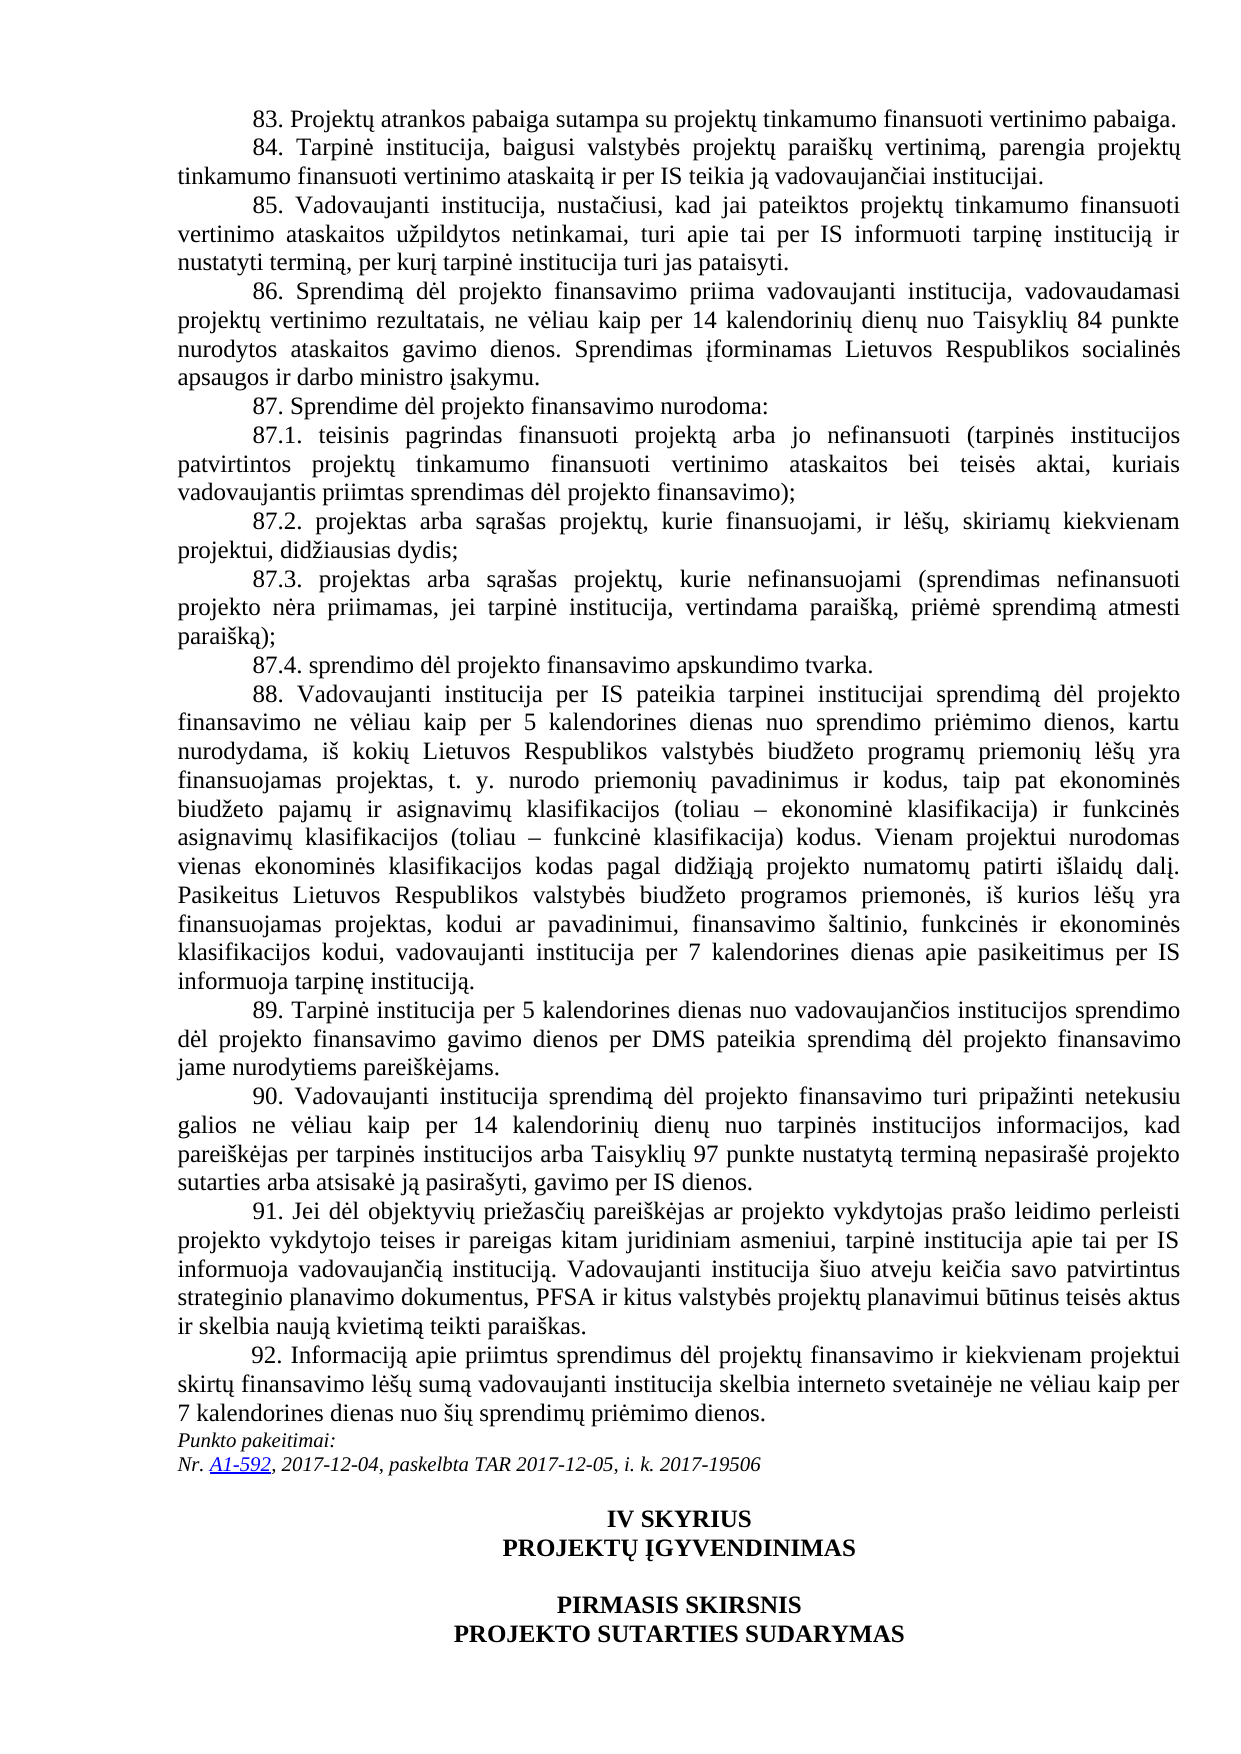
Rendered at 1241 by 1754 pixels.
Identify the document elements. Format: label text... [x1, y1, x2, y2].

text 87.1. teisinis pagrindas finansuoti projektą arba jo nefinansuoti (tarpinės institucijos patvirtintos projektų tinkamumo finansuoti vertinimo ataskaitos bei teisės aktai, kuriais vadovaujantis priimtas sprendimas dėl projekto finansavimo); [177, 420, 1181, 506]
text Punkto pakeitimai: [177, 1427, 1181, 1452]
text 89. Tarpinė institucija per 5 kalendorines dienas nuo vadovaujančios institucijos sprendimo dėl projekto finansavimo gavimo dienos per DMS pateikia sprendimą dėl projekto finansavimo jame nurodytiems pareiškėjams. [177, 995, 1181, 1081]
text 90. Vadovaujanti institucija sprendimą dėl projekto finansavimo turi pripažinti netekusiu galios ne vėliau kaip per 14 kalendorinių dienų nuo tarpinės institucijos informacijos, kad pareiškėjas per tarpinės institucijos arba Taisyklių 97 punkte nustatytą terminą nepasirašė projekto sutarties arba atsisakė ją pasirašyti, gavimo per IS dienos. [177, 1081, 1181, 1196]
text 91. Jei dėl objektyvių priežasčių pareiškėjas ar projekto vykdytojas prašo leidimo perleisti projekto vykdytojo teises ir pareigas kitam juridiniam asmeniui, tarpinė institucija apie tai per IS informuoja vadovaujančią instituciją. Vadovaujanti institucija šiuo atveju keičia savo patvirtintus strateginio planavimo dokumentus, PFSA ir kitus valstybės projektų planavimui būtinus teisės aktus ir skelbia naują kvietimą teikti paraiškas. [177, 1196, 1181, 1340]
text 84. Tarpinė institucija, baigusi valstybės projektų paraiškų vertinimą, parengia projektų tinkamumo finansuoti vertinimo ataskaitą ir per IS teikia ją vadovaujančiai institucijai. [177, 132, 1181, 190]
text 87. Sprendime dėl projekto finansavimo nurodoma: [177, 391, 1181, 420]
text Nr. A1-592, 2017-12-04, paskelbta TAR 2017-12-05, i. k. 2017-19506 [177, 1452, 1181, 1476]
text PROJEKTO SUTARTIES SUDARYMAS [177, 1619, 1181, 1648]
text 87.3. projektas arba sąrašas projektų, kurie nefinansuojami (sprendimas nefinansuoti projekto nėra priimamas, jei tarpinė institucija, vertindama paraišką, priėmė sprendimą atmesti paraišką); [177, 564, 1181, 650]
text 86. Sprendimą dėl projekto finansavimo priima vadovaujanti institucija, vadovaudamasi projektų vertinimo rezultatais, ne vėliau kaip per 14 kalendorinių dienų nuo Taisyklių 84 punkte nurodytos ataskaitos gavimo dienos. Sprendimas įforminamas Lietuvos Respublikos socialinės apsaugos ir darbo ministro įsakymu. [177, 276, 1181, 391]
text 87.2. projektas arba sąrašas projektų, kurie finansuojami, ir lėšų, skiriamų kiekvienam projektui, didžiausias dydis; [177, 506, 1181, 564]
text 92. Informaciją apie priimtus sprendimus dėl projektų finansavimo ir kiekvienam projektui skirtų finansavimo lėšų sumą vadovaujanti institucija skelbia interneto svetainėje ne vėliau kaip per 7 kalendorines dienas nuo šių sprendimų priėmimo dienos. [177, 1340, 1181, 1427]
text IV SKYRIUS [177, 1504, 1181, 1533]
text 85. Vadovaujanti institucija, nustačiusi, kad jai pateiktos projektų tinkamumo finansuoti vertinimo ataskaitos užpildytos netinkamai, turi apie tai per IS informuoti tarpinę instituciją ir nustatyti terminą, per kurį tarpinė institucija turi jas pataisyti. [177, 190, 1181, 276]
text 83. Projektų atrankos pabaiga sutampa su projektų tinkamumo finansuoti vertinimo pabaiga. [177, 104, 1181, 132]
text 88. Vadovaujanti institucija per IS pateikia tarpinei institucijai sprendimą dėl projekto finansavimo ne vėliau kaip per 5 kalendorines dienas nuo sprendimo priėmimo dienos, kartu nurodydama, iš kokių Lietuvos Respublikos valstybės biudžeto programų priemonių lėšų yra finansuojamas projektas, t. y. nurodo priemonių pavadinimus ir kodus, taip pat ekonominės biudžeto pajamų ir asignavimų klasifikacijos (toliau – ekonominė klasifikacija) ir funkcinės asignavimų klasifikacijos (toliau – funkcinė klasifikacija) kodus. Vienam projektui nurodomas vienas ekonominės klasifikacijos kodas pagal didžiąją projekto numatomų patirti išlaidų dalį. Pasikeitus Lietuvos Respublikos valstybės biudžeto programos priemonės, iš kurios lėšų yra finansuojamas projektas, kodui ar pavadinimui, finansavimo šaltinio, funkcinės ir ekonominės klasifikacijos kodui, vadovaujanti institucija per 7 kalendorines dienas apie pasikeitimus per IS informuoja tarpinę instituciją. [177, 679, 1181, 995]
text 87.4. sprendimo dėl projekto finansavimo apskundimo tvarka. [177, 650, 1181, 679]
text PIRMASIS SKIRSNIS [177, 1591, 1181, 1619]
text PROJEKTŲ ĮGYVENDINIMAS [177, 1533, 1181, 1562]
